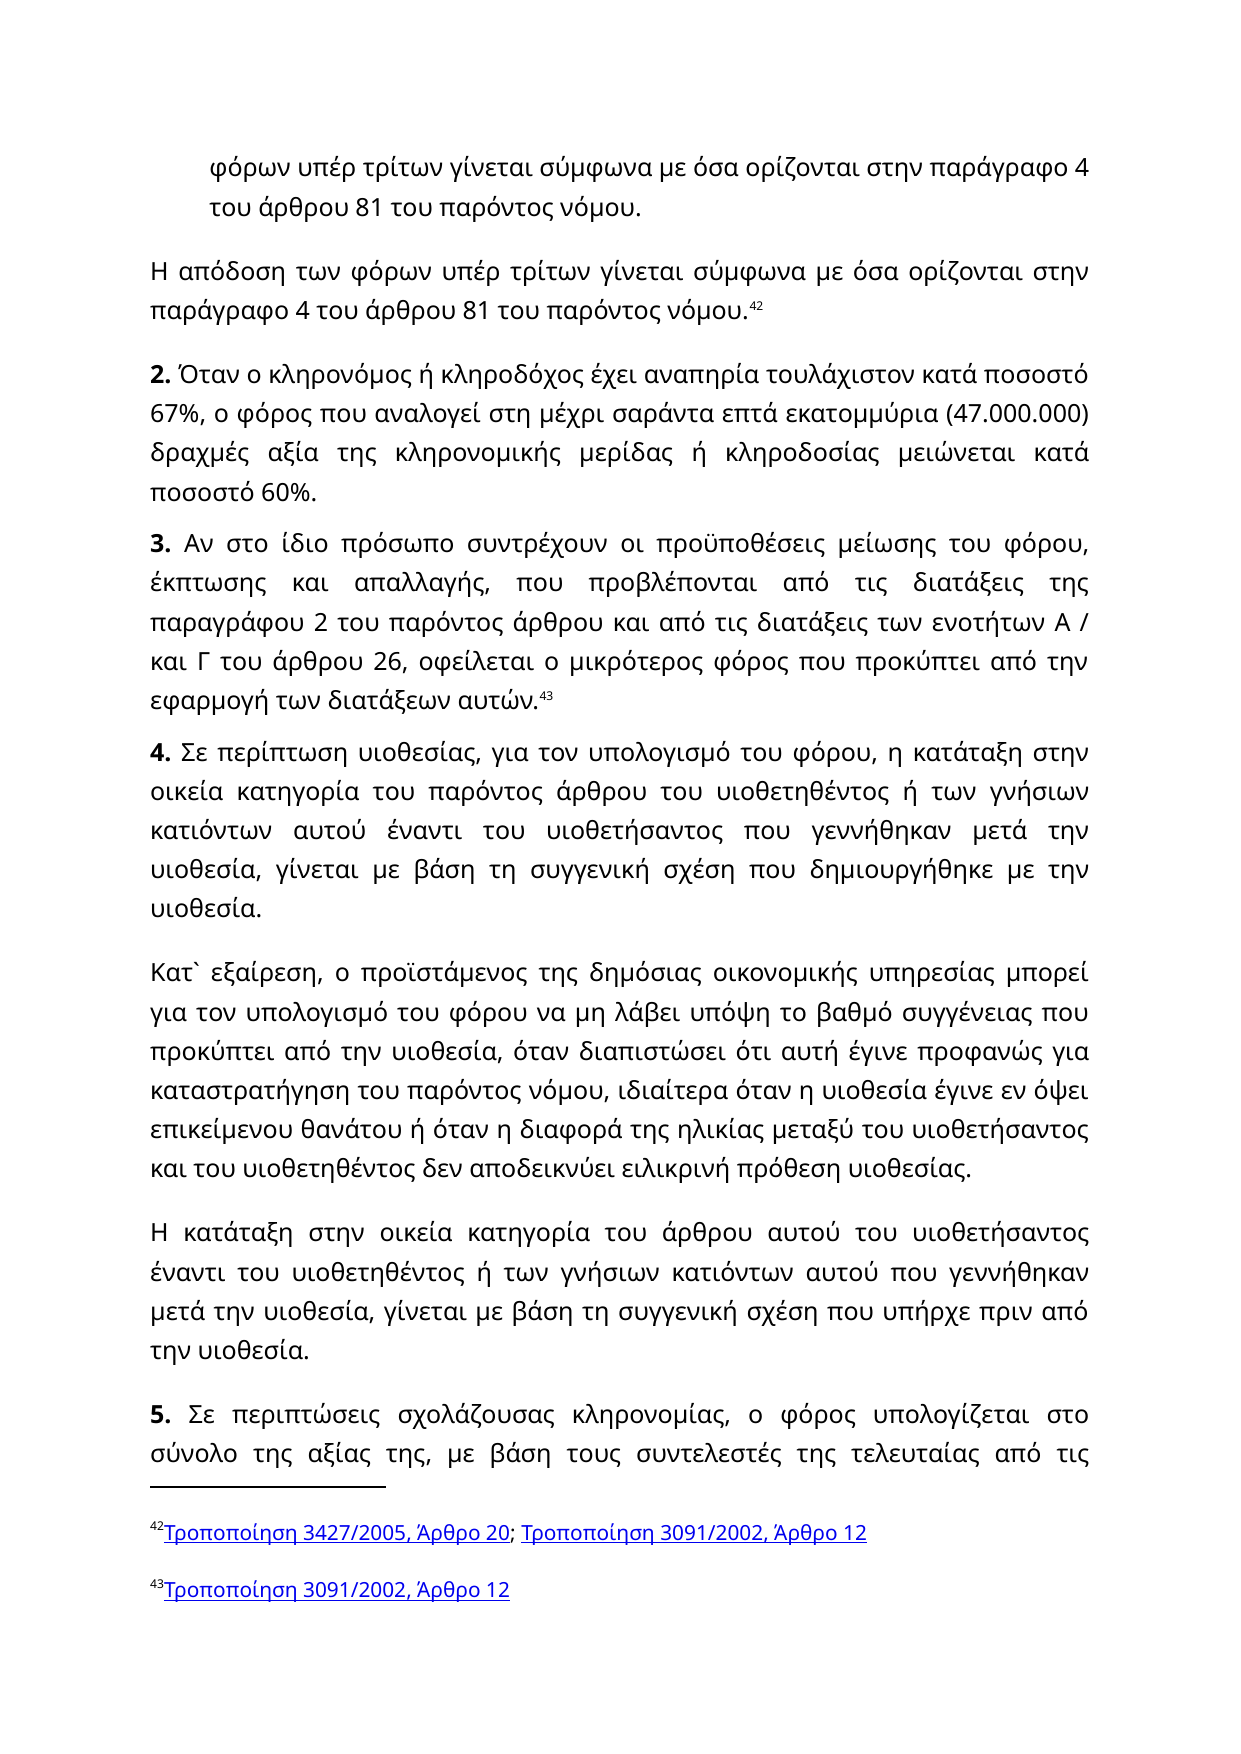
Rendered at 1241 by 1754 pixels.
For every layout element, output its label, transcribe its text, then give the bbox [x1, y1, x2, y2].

text Τροποποίηση 3091/2002, Άρθρο 12 [150, 1576, 1090, 1604]
list φόρων υπέρ τρίτων γίνεται σύμφωνα με όσα ορίζονται στην παράγραφο 4 του άρθρου 81 του παρόντος νόμου. [150, 150, 1090, 223]
text 5. Σε περιπτώσεις σχολάζουσας κληρονομίας, ο φόρος υπολογίζεται στο σύνολο της αξίας της, με βάση τους συντελεστές της τελευταίας από τις [150, 1397, 1090, 1470]
text Κατ` εξαίρεση, ο προϊστάμενος της δημόσιας οικονομικής υπηρεσίας μπορεί για τον υπολογισμό του φόρου να μη λάβει υπόψη το βαθμό συγγένειας που προκύπτει από την υιοθεσία, όταν διαπιστώσει ότι αυτή έγινε προφανώς για καταστρατήγηση του παρόντος νόμου, ιδιαίτερα όταν η υιοθεσία έγινε εν όψει επικείμενου θανάτου ή όταν η διαφορά της ηλικίας μεταξύ του υιοθετήσαντος και του υιοθετηθέντος δεν αποδεικνύει ειλικρινή πρόθεση υιοθεσίας. [150, 955, 1090, 1185]
text 4. Σε περίπτωση υιοθεσίας, για τον υπολογισμό του φόρου, η κατάταξη στην οικεία κατηγορία του παρόντος άρθρου του υιοθετηθέντος ή των γνήσιων κατιόντων αυτού έναντι του υιοθετήσαντος που γεννήθηκαν μετά την υιοθεσία, γίνεται με βάση τη συγγενική σχέση που δημιουργήθηκε με την υιοθεσία. [150, 734, 1090, 925]
text Η κατάταξη στην οικεία κατηγορία του άρθρου αυτού του υιοθετήσαντος έναντι του υιοθετηθέντος ή των γνήσιων κατιόντων αυτού που γεννήθηκαν μετά την υιοθεσία, γίνεται με βάση τη συγγενική σχέση που υπήρχε πριν από την υιοθεσία. [150, 1215, 1090, 1367]
text Τροποποίηση 3427/2005, Άρθρο 20; Τροποποίηση 3091/2002, Άρθρο 12 [150, 1518, 1090, 1546]
text 2. Όταν ο κληρονόμος ή κληροδόχος έχει αναπηρία τουλάχιστον κατά ποσοστό 67%, ο φόρος που αναλογεί στη μέχρι σαράντα επτά εκατομμύρια (47.000.000) δραχμές αξία της κληρονομικής μερίδας ή κληροδοσίας μειώνεται κατά ποσοστό 60%. [150, 357, 1090, 508]
text Η απόδοση των φόρων υπέρ τρίτων γίνεται σύμφωνα με όσα ορίζονται στην παράγραφο 4 του άρθρου 81 του παρόντος νόμου. [150, 253, 1090, 327]
text 3. Αν στο ίδιο πρόσωπο συντρέχουν οι προϋποθέσεις μείωσης του φόρου, έκπτωσης και απαλλαγής, που προβλέπονται από τις διατάξεις της παραγράφου 2 του παρόντος άρθρου και από τις διατάξεις των ενοτήτων Α / και Γ του άρθρου 26, οφείλεται ο μικρότερος φόρος που προκύπτει από την εφαρμογή των διατάξεων αυτών. [150, 526, 1090, 717]
